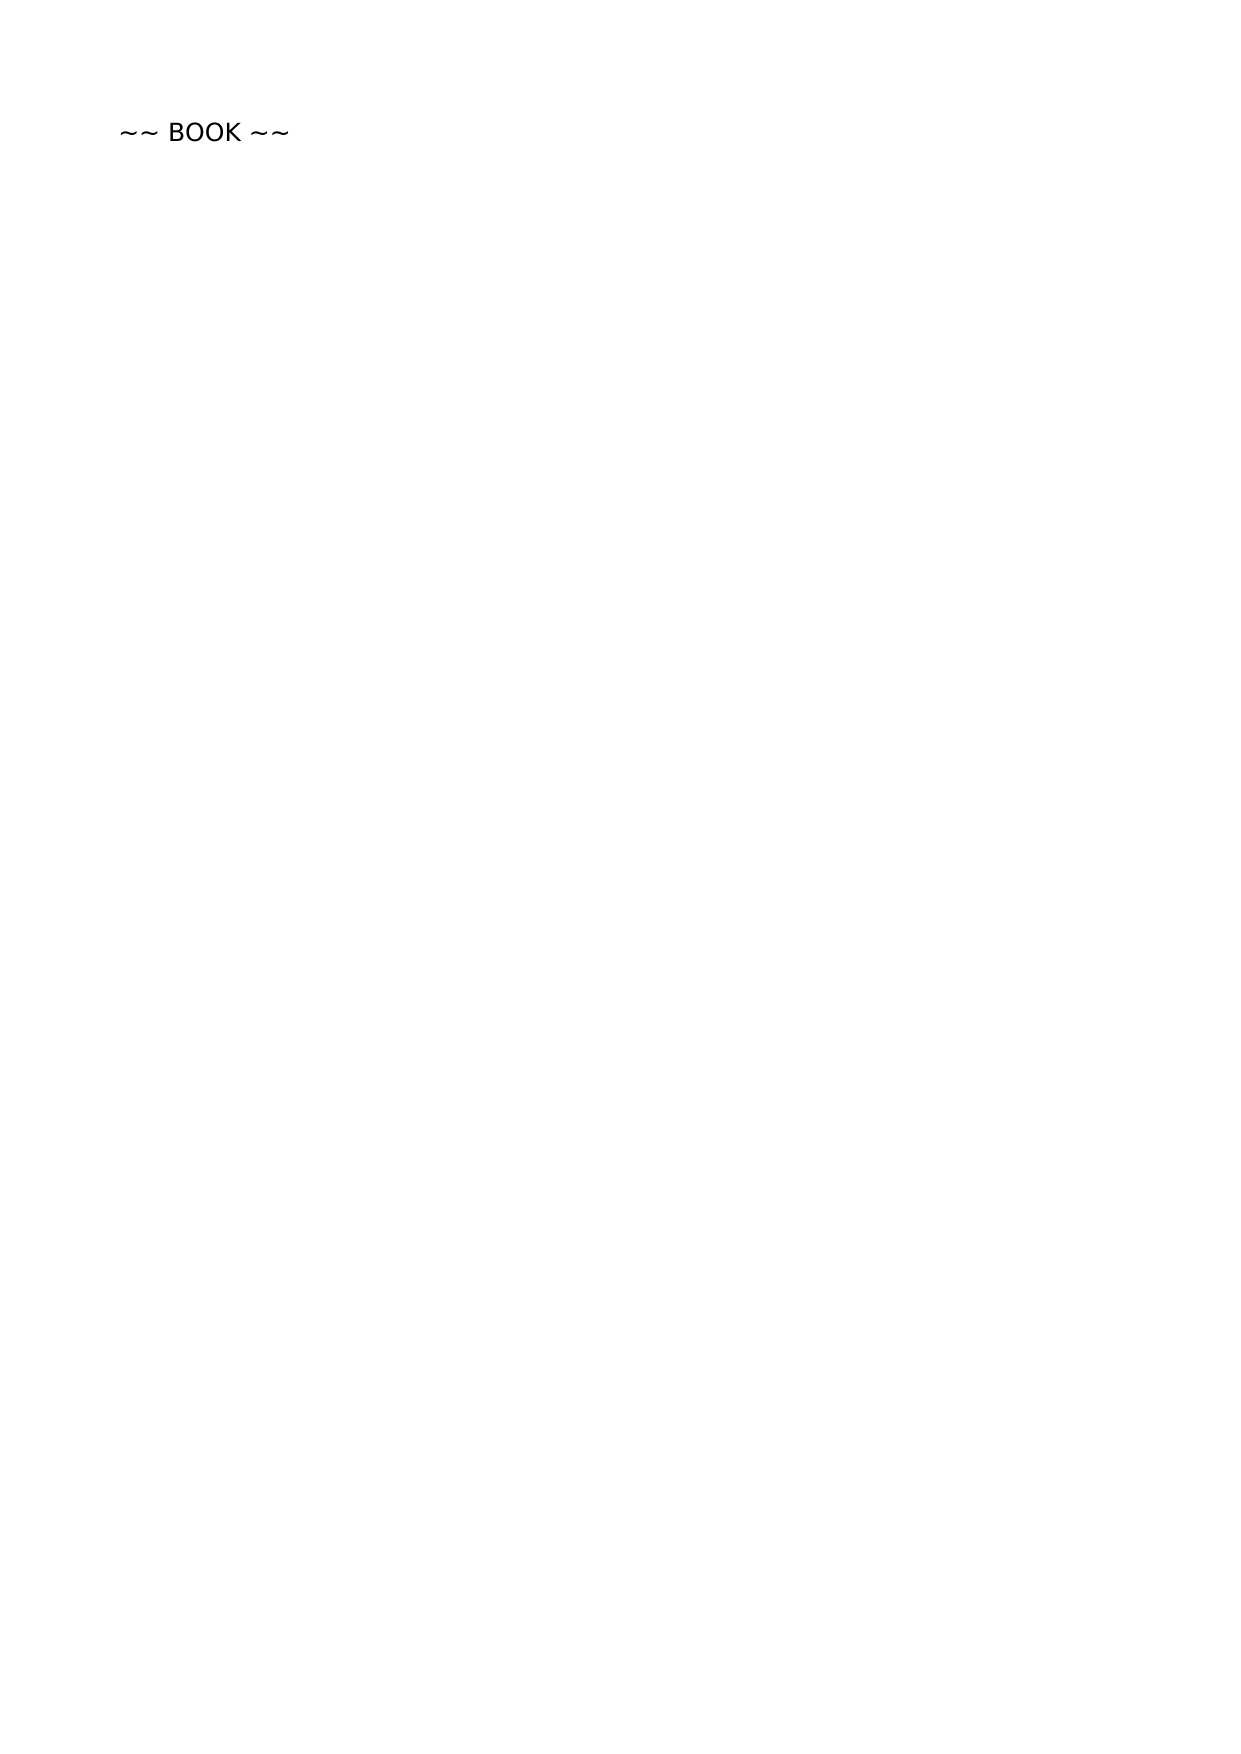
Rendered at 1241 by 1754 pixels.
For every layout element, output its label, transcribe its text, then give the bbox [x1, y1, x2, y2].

text ~~ BOOK ~~ [118, 118, 1122, 147]
